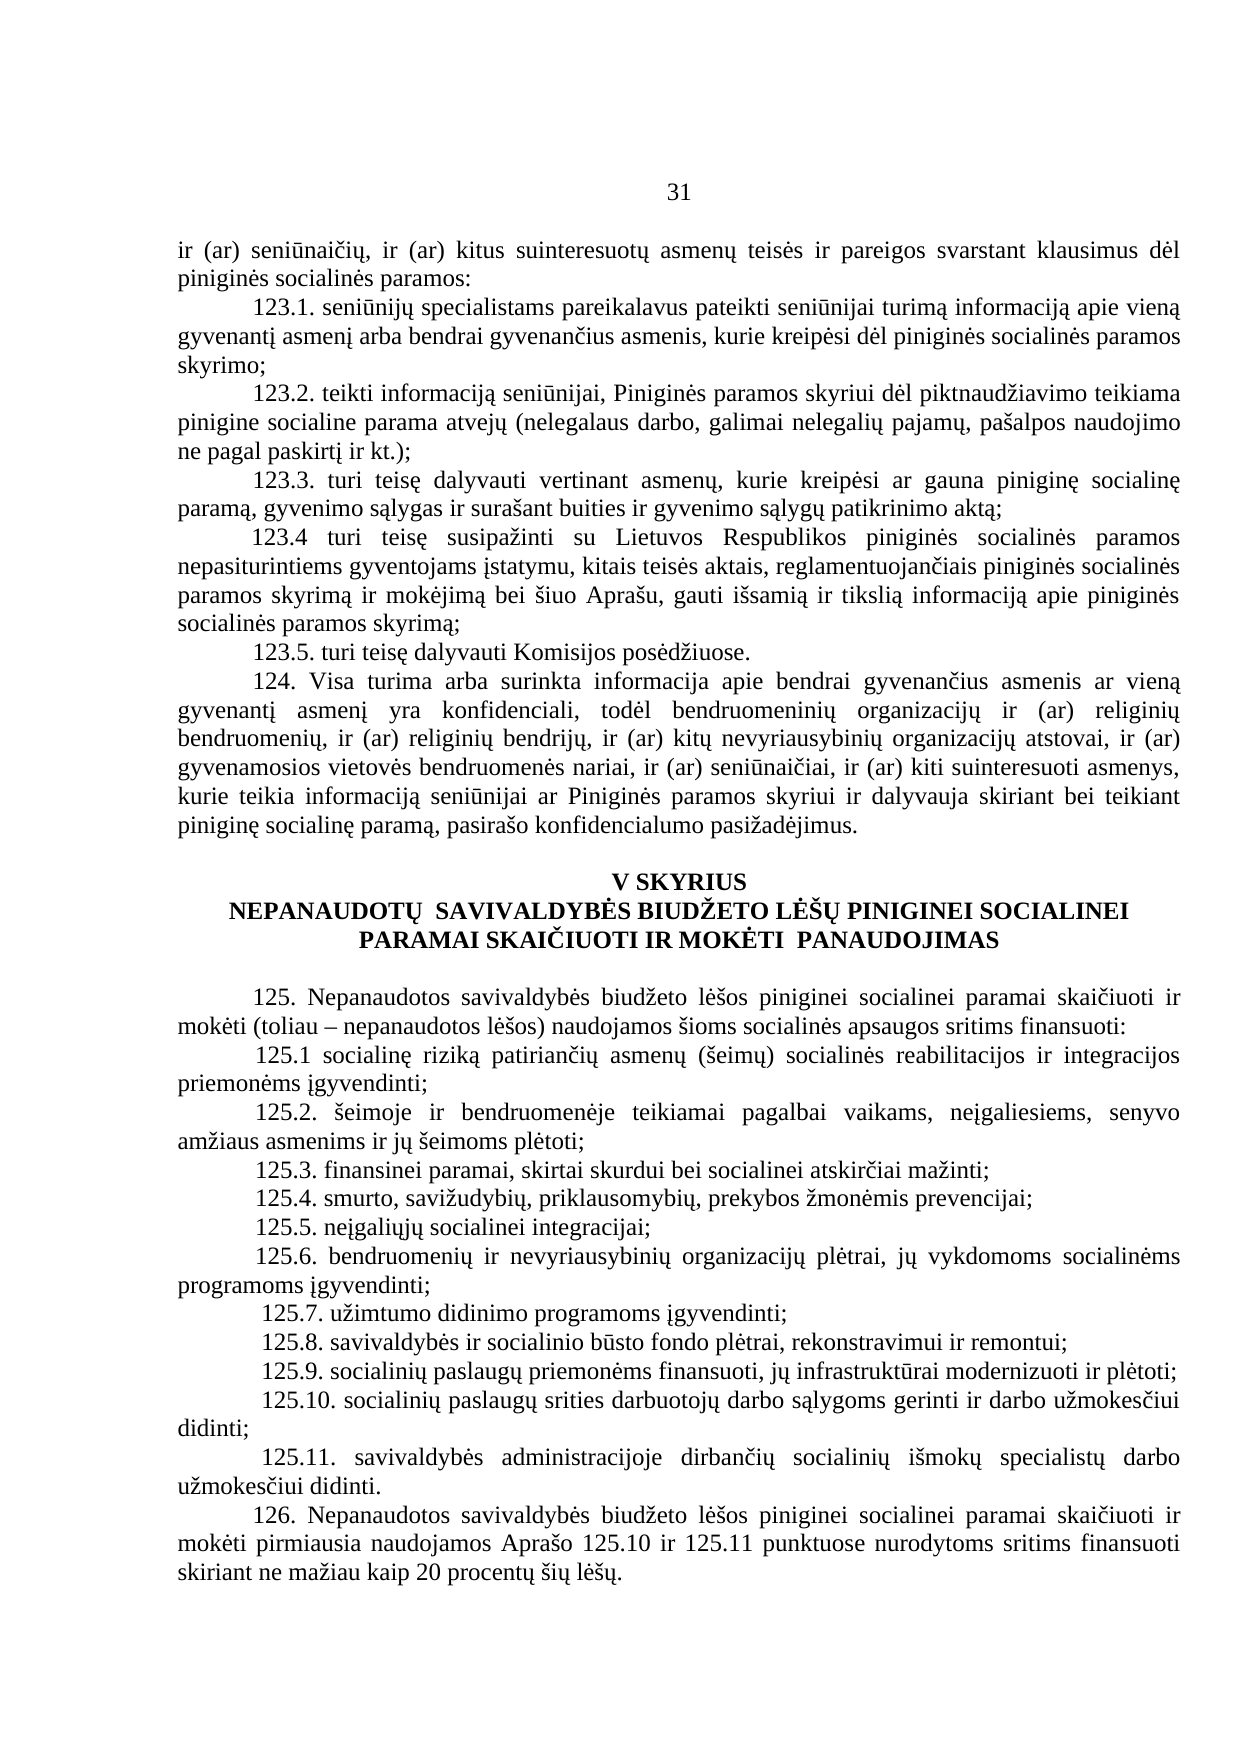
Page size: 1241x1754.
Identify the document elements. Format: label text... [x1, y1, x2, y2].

text 125.7. užimtumo didinimo programoms įgyvendinti; [177, 1298, 1181, 1327]
text 125.2. šeimoje ir bendruomenėje teikiamai pagalbai vaikams, neįgaliesiems, senyvo amžiaus asmenims ir jų šeimoms plėtoti; [177, 1097, 1181, 1155]
text 123.4 turi teisę susipažinti su Lietuvos Respublikos piniginės socialinės paramos nepasiturintiems gyventojams įstatymu, kitais teisės aktais, reglamentuojančiais piniginės socialinės paramos skyrimą ir mokėjimą bei šiuo Aprašu, gauti išsamią ir tikslią informaciją apie piniginės socialinės paramos skyrimą; [177, 522, 1181, 637]
text 123.3. turi teisę dalyvauti vertinant asmenų, kurie kreipėsi ar gauna piniginę socialinę paramą, gyvenimo sąlygas ir surašant buities ir gyvenimo sąlygų patikrinimo aktą; [177, 465, 1181, 522]
text 125. Nepanaudotos savivaldybės biudžeto lėšos piniginei socialinei paramai skaičiuoti ir mokėti (toliau – nepanaudotos lėšos) naudojamos šioms socialinės apsaugos sritims finansuoti: [177, 982, 1181, 1040]
text 123.2. teikti informaciją seniūnijai, Piniginės paramos skyriui dėl piktnaudžiavimo teikiama pinigine socialine parama atvejų (nelegalaus darbo, galimai nelegalių pajamų, pašalpos naudojimo ne pagal paskirtį ir kt.); [177, 378, 1181, 465]
text 125.1 socialinę riziką patiriančių asmenų (šeimų) socialinės reabilitacijos ir integracijos priemonėms įgyvendinti; [177, 1040, 1181, 1097]
text 125.4. smurto, savižudybių, priklausomybių, prekybos žmonėmis prevencijai; [177, 1183, 1181, 1212]
text 124. Visa turima arba surinkta informacija apie bendrai gyvenančius asmenis ar vieną gyvenantį asmenį yra konfidenciali, todėl bendruomeninių organizacijų ir (ar) religinių bendruomenių, ir (ar) religinių bendrijų, ir (ar) kitų nevyriausybinių organizacijų atstovai, ir (ar) gyvenamosios vietovės bendruomenės nariai, ir (ar) seniūnaičiai, ir (ar) kiti suinteresuoti asmenys, kurie teikia informaciją seniūnijai ar Piniginės paramos skyriui ir dalyvauja skiriant bei teikiant piniginę socialinę paramą, pasirašo konfidencialumo pasižadėjimus. [177, 666, 1181, 838]
text 123.5. turi teisę dalyvauti Komisijos posėdžiuose. [177, 637, 1181, 666]
text 125.5. neįgaliųjų socialinei integracijai; [177, 1212, 1181, 1241]
text 123.1. seniūnijų specialistams pareikalavus pateikti seniūnijai turimą informaciją apie vieną gyvenantį asmenį arba bendrai gyvenančius asmenis, kurie kreipėsi dėl piniginės socialinės paramos skyrimo; [177, 292, 1181, 378]
text 126. Nepanaudotos savivaldybės biudžeto lėšos piniginei socialinei paramai skaičiuoti ir mokėti pirmiausia naudojamos Aprašo 125.10 ir 125.11 punktuose nurodytoms sritims finansuoti skiriant ne mažiau kaip 20 procentų šių lėšų. [177, 1500, 1181, 1586]
text 125.3. finansinei paramai, skirtai skurdui bei socialinei atskirčiai mažinti; [177, 1155, 1181, 1183]
text 125.9. socialinių paslaugų priemonėms finansuoti, jų infrastruktūrai modernizuoti ir plėtoti; [177, 1356, 1181, 1385]
text 125.8. savivaldybės ir socialinio būsto fondo plėtrai, rekonstravimui ir remontui; [177, 1327, 1181, 1356]
text NEPANAUDOTŲ SAVIVALDYBĖS BIUDŽETO LĖŠŲ PINIGINEI SOCIALINEI PARAMAI SKAIČIUOTI IR MOKĖTI PANAUDOJIMAS [177, 896, 1181, 953]
text 125.6. bendruomenių ir nevyriausybinių organizacijų plėtrai, jų vykdomoms socialinėms programoms įgyvendinti; [177, 1241, 1181, 1298]
text 125.10. socialinių paslaugų srities darbuotojų darbo sąlygoms gerinti ir darbo užmokesčiui didinti; [177, 1385, 1181, 1442]
text V SKYRIUS [177, 867, 1181, 896]
text ir (ar) seniūnaičių, ir (ar) kitus suinteresuotų asmenų teisės ir pareigos svarstant klausimus dėl piniginės socialinės paramos: [177, 235, 1181, 292]
text 125.11. savivaldybės administracijoje dirbančių socialinių išmokų specialistų darbo užmokesčiui didinti. [177, 1442, 1181, 1500]
